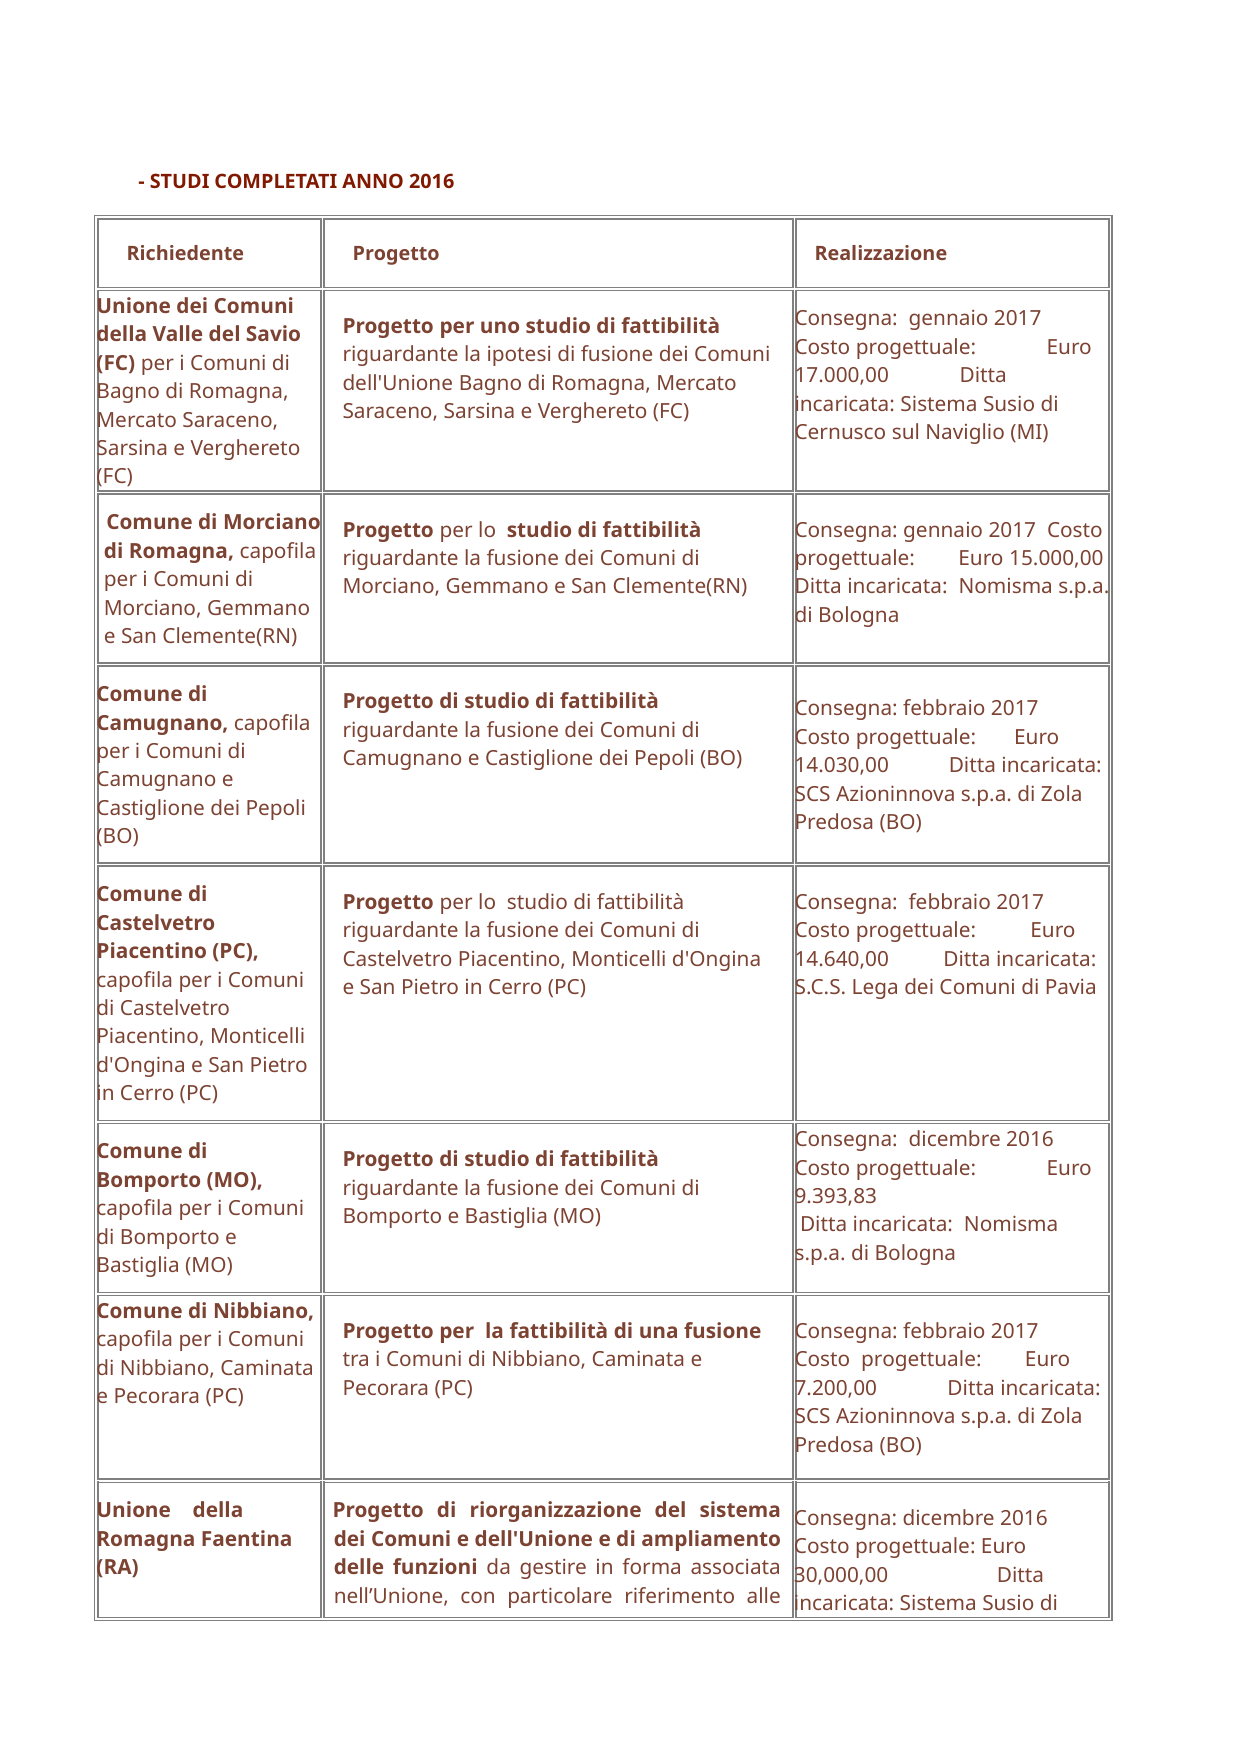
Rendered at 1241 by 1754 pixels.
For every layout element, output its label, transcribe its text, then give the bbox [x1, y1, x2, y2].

table_cell Progetto di studio di fattibilità riguardante la fusione dei Comuni di Camugnano e Castiglione dei Pepoli (BO) [325, 667, 792, 862]
table_cell Consegna: dicembre 2016 Costo progettuale: Euro 30,000,00 Ditta incaricata: Sistema Susio di Cernusco sul Naviglio (MI) [797, 1483, 1108, 1617]
table_cell Comune di Castelvetro Piacentino (PC), capofila per i Comuni di Castelvetro Piacentino, Monticelli d'Ongina e San Pietro in Cerro (PC) [99, 867, 320, 1119]
table_header Progetto [325, 220, 792, 286]
table_header [1113, 215, 1117, 1621]
table_cell Comune di Camugnano, capofila per i Comuni di Camugnano e Castiglione dei Pepoli (BO) [99, 667, 320, 862]
table_cell Consegna: gennaio 2017 Costo progettuale: Euro 15.000,00 Ditta incaricata: Nomisma s.p.a. di Bologna [797, 495, 1108, 662]
table_cell Unione dei Comuni della Valle del Savio (FC) per i Comuni di Bagno di Romagna, Mercato Saraceno, Sarsina e Verghereto (FC) [99, 291, 320, 490]
table_cell Comune di Morciano di Romagna, capofila per i Comuni di Morciano, Gemmano e San Clemente(RN) [99, 495, 320, 662]
table_cell Comune di Nibbiano, capofila per i Comuni di Nibbiano, Caminata e Pecorara (PC) [99, 1296, 320, 1478]
table_cell Consegna: febbraio 2017 Costo progettuale: Euro 14.030,00 Ditta incaricata: SCS Azioninnova s.p.a. di Zola Predosa (BO) [797, 667, 1108, 862]
table_header Realizzazione [797, 220, 1108, 286]
table_cell Progetto per uno studio di fattibilità riguardante la ipotesi di fusione dei Comuni dell'Unione Bagno di Romagna, Mercato Saraceno, Sarsina e Verghereto (FC) [325, 291, 792, 490]
text - STUDI COMPLETATI ANNO 2016 [138, 168, 1080, 195]
table_cell Progetto per la fattibilità di una fusione tra i Comuni di Nibbiano, Caminata e Pecorara (PC) [325, 1296, 792, 1478]
table_cell Progetto di riorganizzazione del sistema dei Comuni e dell'Unione e di ampliamento delle funzioni da gestire in forma associata nell’Unione, con particolare riferimento alle [325, 1483, 792, 1617]
table_cell Unione della Romagna Faentina (RA) [99, 1483, 320, 1617]
table_header Richiedente [99, 220, 320, 286]
table_cell Progetto per lo studio di fattibilità riguardante la fusione dei Comuni di Morciano, Gemmano e San Clemente(RN) [325, 495, 792, 662]
table_cell Consegna: febbraio 2017 Costo progettuale: Euro 7.200,00 Ditta incaricata: SCS Azioninnova s.p.a. di Zola Predosa (BO) [797, 1296, 1108, 1478]
table_cell Consegna: gennaio 2017 Costo progettuale: Euro 17.000,00 Ditta incaricata: Sistema Susio di Cernusco sul Naviglio (MI) [797, 291, 1108, 490]
table_cell Consegna: dicembre 2016 Costo progettuale: Euro 9.393,83 Ditta incaricata: Nomisma s.p.a. di Bologna [797, 1124, 1108, 1291]
table_cell Progetto per lo studio di fattibilità riguardante la fusione dei Comuni di Castelvetro Piacentino, Monticelli d'Ongina e San Pietro in Cerro (PC) [325, 867, 792, 1119]
table_cell Consegna: febbraio 2017 Costo progettuale: Euro 14.640,00 Ditta incaricata: S.C.S. Lega dei Comuni di Pavia [797, 867, 1108, 1119]
table_cell Comune di Bomporto (MO), capofila per i Comuni di Bomporto e Bastiglia (MO) [99, 1124, 320, 1291]
table_cell Progetto di studio di fattibilità riguardante la fusione dei Comuni di Bomporto e Bastiglia (MO) [325, 1124, 792, 1291]
